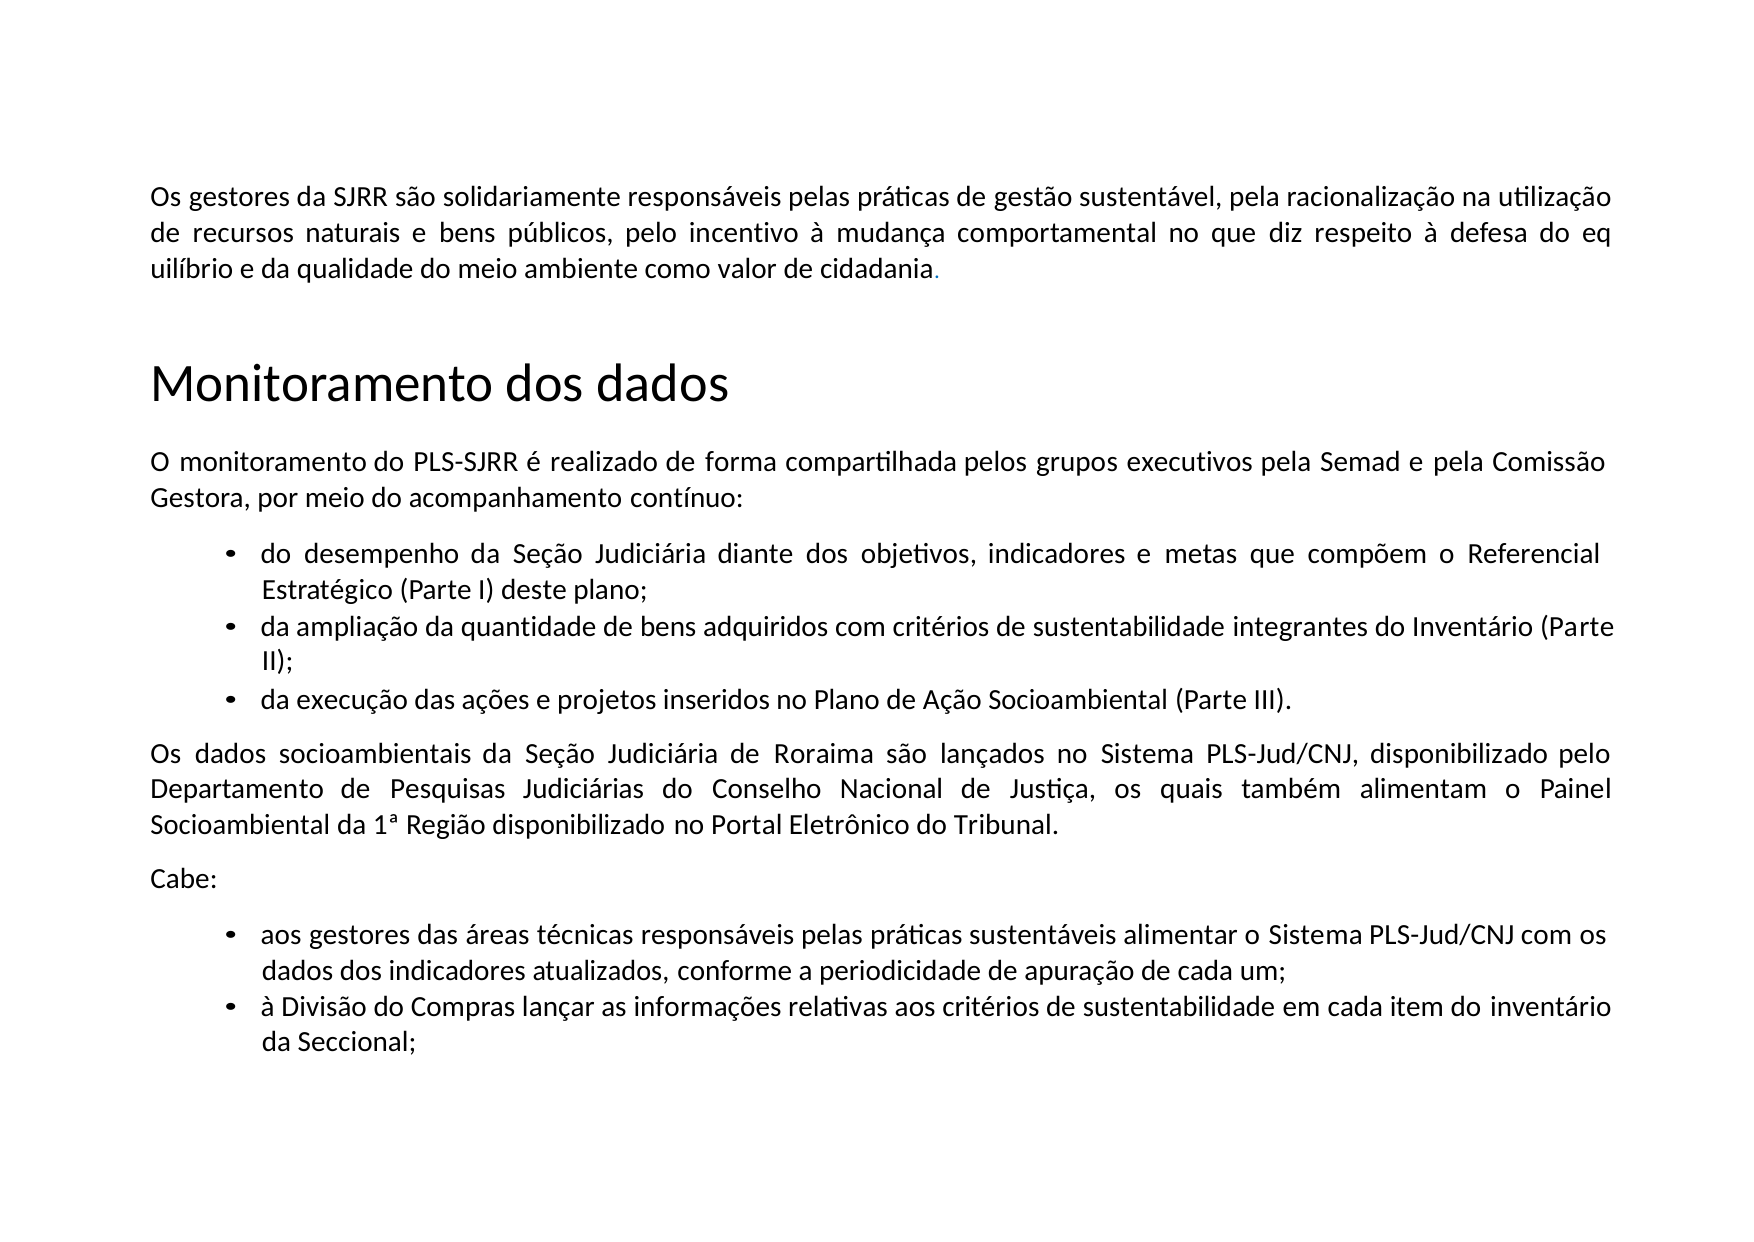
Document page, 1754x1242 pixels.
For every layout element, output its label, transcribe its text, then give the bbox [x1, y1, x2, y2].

text • aos gestores das áreas técnicas responsáveis pelas práticas sustentáveis alimentar o Sistema PLS-Jud/CNJ com os dados dos indicadores atualizados, conforme a periodicidade de apuração de cada um; [224, 916, 1612, 987]
text O monitoramento do PLS-SJRR é realizado de forma compartilhada pelos grupos executivos pela Semad e pela Comissão [150, 443, 1611, 479]
text • da execução das ações e projetos inseridos no Plano de Ação Socioambiental (Parte III). [224, 681, 1618, 716]
text Gestora, por meio do acompanhamento contínuo: [150, 479, 745, 515]
text • do desempenho da Seção Judiciária diante dos objetivos, indicadores e metas que compõem o Referencial [224, 535, 1618, 571]
text Monitoramento dos dados [150, 348, 741, 414]
text Estratégico (Parte I) deste plano; [262, 571, 1618, 606]
text • da ampliação da quantidade de bens adquiridos com critérios de sustentabilidade integrantes do Inventário (Parte [224, 608, 1618, 643]
text Os gestores da SJRR são solidariamente responsáveis pelas práticas de gestão sustentável, pela racionalização na utilização de recursos naturais e bens públicos, pelo incentivo à mudança comportamental no que diz respeito à defesa do eq uilíbrio e da qualidade do meio ambiente como valor de cidadania. [150, 178, 1611, 285]
text Os dados socioambientais da Seção Judiciária de Roraima são lançados no Sistema PLS-Jud/CNJ, disponibilizado pelo Departamento de Pesquisas Judiciárias do Conselho Nacional de Justiça, os quais também alimentam o Painel Socioambiental da 1ª Região disponibilizado no Portal Eletrônico do Tribunal. [150, 735, 1611, 842]
text • à Divisão do Compras lançar as informações relativas aos critérios de sustentabilidade em cada item do inventário da Seccional; [224, 988, 1612, 1059]
text Cabe: [150, 860, 223, 895]
text II); [262, 643, 1618, 679]
